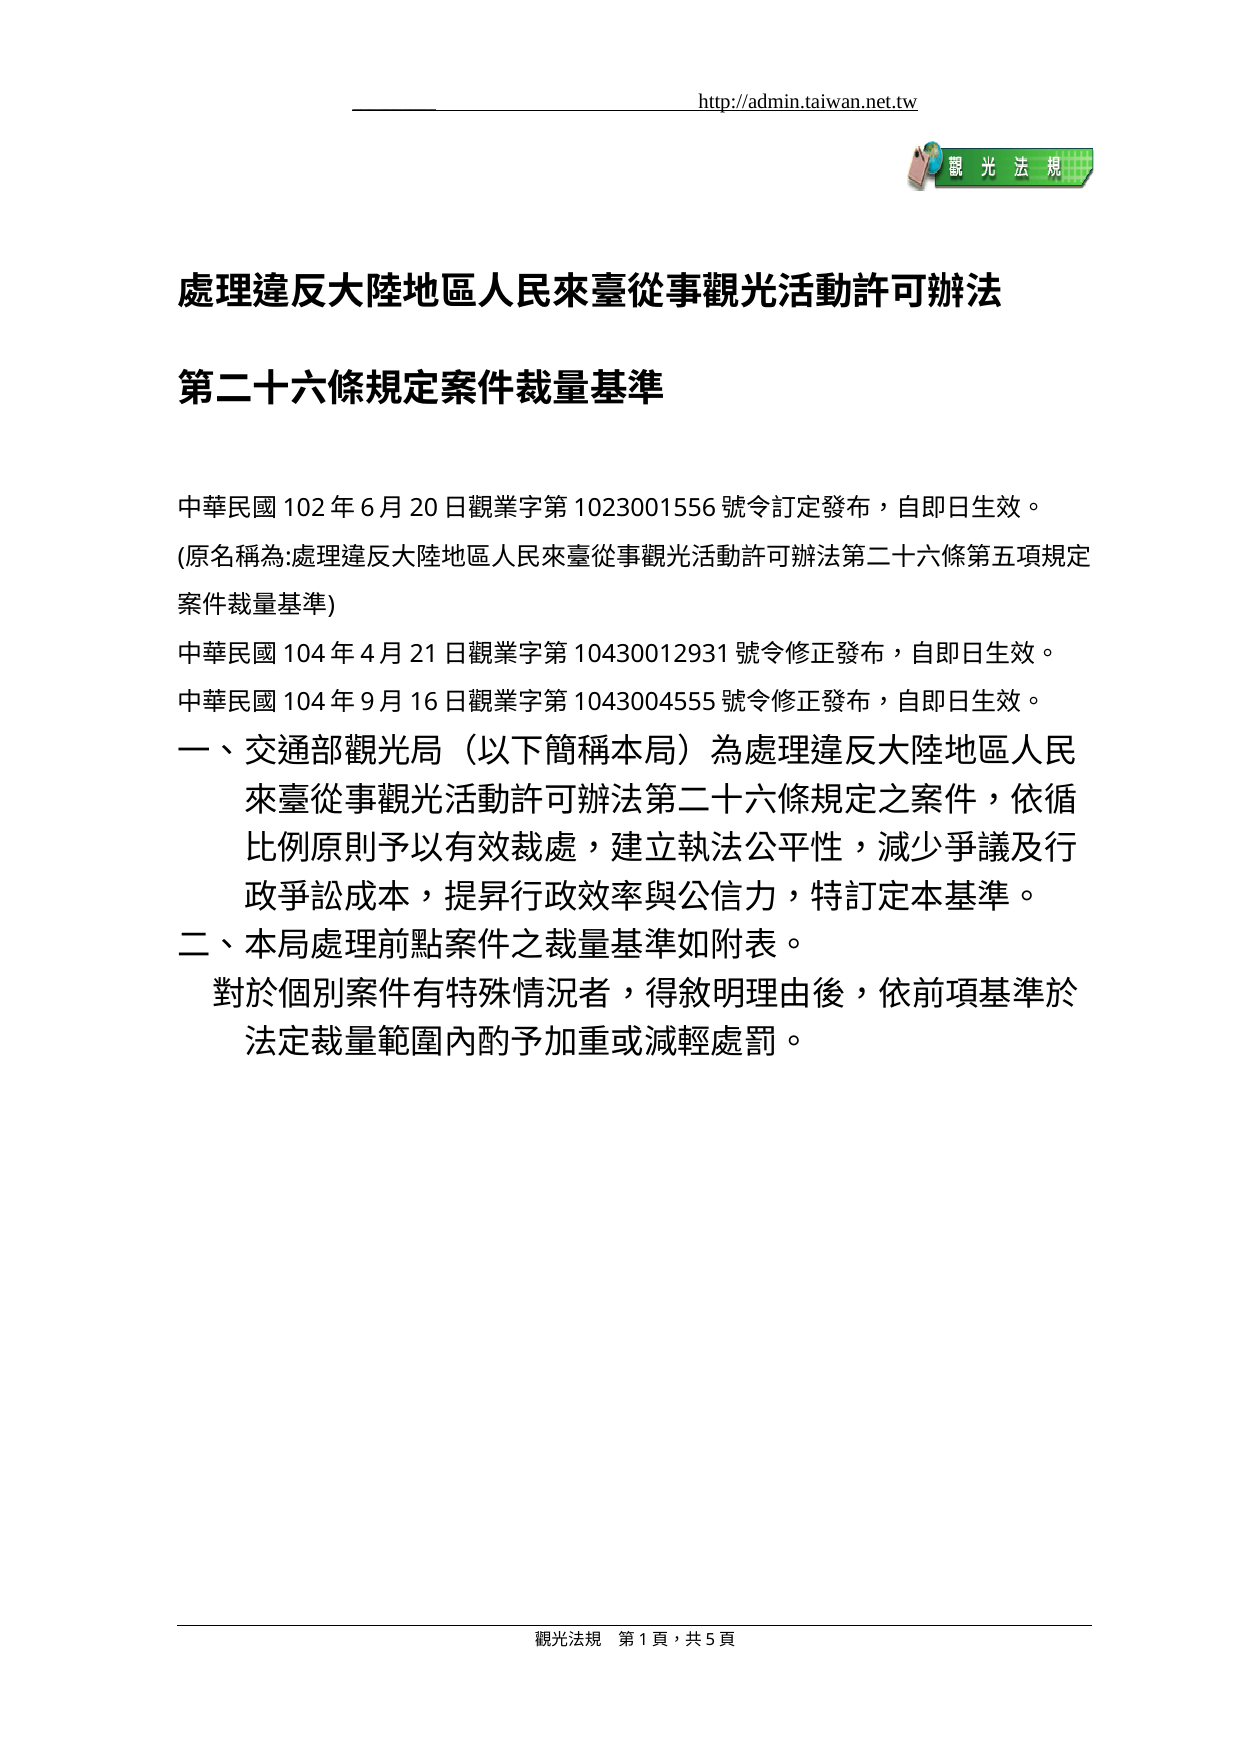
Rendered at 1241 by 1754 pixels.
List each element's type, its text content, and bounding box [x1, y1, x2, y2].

text 二、本局處理前點案件之裁量基準如附表。 [177, 918, 1092, 966]
text 第二十六條規定案件裁量基準 [177, 336, 1092, 433]
text 中華民國102年6月20日觀業字第1023001556號令訂定發布，自即日生效。 [177, 482, 1092, 530]
text (原名稱為:處理違反大陸地區人民來臺從事觀光活動許可辦法第二十六條第五項規定案件裁量基準) [177, 530, 1092, 627]
text 處理違反大陸地區人民來臺從事觀光活動許可辦法 [177, 239, 1092, 336]
picture [907, 141, 1096, 191]
text 中華民國104年9月16日觀業字第1043004555號令修正發布，自即日生效。 [177, 676, 1092, 724]
text 中華民國104年4月21日觀業字第10430012931號令修正發布，自即日生效。 [177, 627, 1092, 676]
text 一、交通部觀光局（以下簡稱本局）為處理違反大陸地區人民來臺從事觀光活動許可辦法第二十六條規定之案件，依循比例原則予以有效裁處，建立執法公平性，減少爭議及行政爭訟成本，提昇行政效率與公信力，特訂定本基準。 [177, 724, 1092, 918]
text 對於個別案件有特殊情況者，得敘明理由後，依前項基準於法定裁量範圍內酌予加重或減輕處罰。 [177, 966, 1092, 1063]
